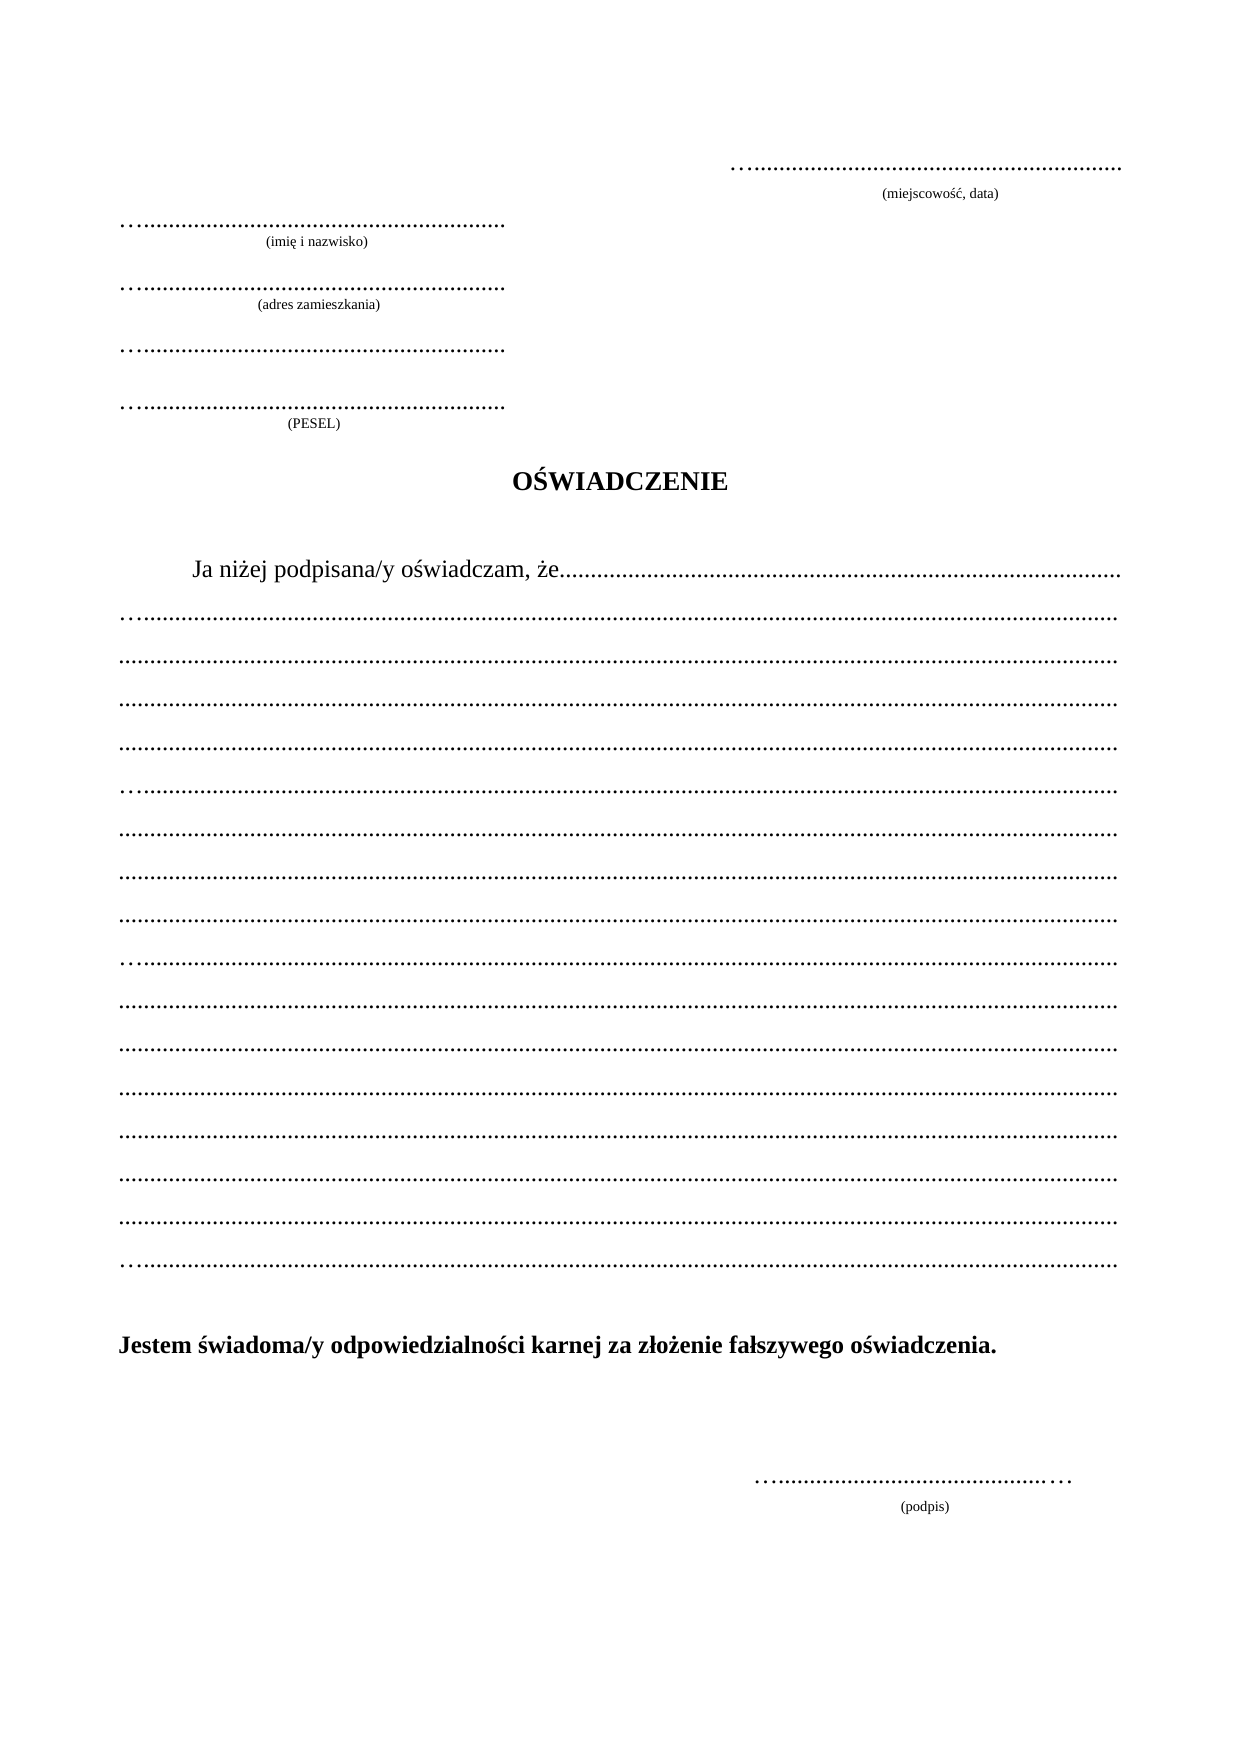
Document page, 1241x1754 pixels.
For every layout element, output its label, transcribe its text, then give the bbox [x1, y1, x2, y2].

text (PESEL) [118, 415, 1122, 432]
text …........................................... … [118, 1460, 1122, 1488]
text …........................................................... [118, 147, 1122, 176]
text OŚWIADCZENIE [118, 466, 1122, 497]
text Jestem świadoma/y odpowiedzialności karnej za złożenie fałszywego oświadczenia. [118, 1330, 1122, 1359]
text ….......................................................... [118, 204, 1122, 233]
text …............................................................................................................................................................................................................................................................................................................................................................................................................................................................................................................................................................................................................................................................ [118, 942, 1122, 1100]
text (imię i nazwisko) [118, 233, 1122, 250]
text (adres zamieszkania) [118, 295, 1122, 312]
text (podpis) [118, 1488, 1122, 1517]
text ….......................................................... [118, 386, 1122, 415]
text ….......................................................... [118, 267, 1122, 295]
text …............................................................................................................................................................................................................................................................................................................................................................................................................................................................................................................................................................................................................................................................ [118, 597, 1122, 755]
text ….......................................................... [118, 329, 1122, 358]
text …............................................................................................................................................................................................................................................................................................................................................................................................................................................................................................................................................................................................................................................................ [118, 770, 1122, 928]
text ................................................................................................................................................................................................................................................................................................................................................................................................................................................................................................ [118, 1115, 1122, 1230]
text Ja niżej podpisana/y oświadczam, że.......................................................................................... [118, 554, 1122, 583]
text (miejscowość, data) [118, 176, 1122, 204]
text …............................................................................................................................................................ [118, 1244, 1122, 1273]
